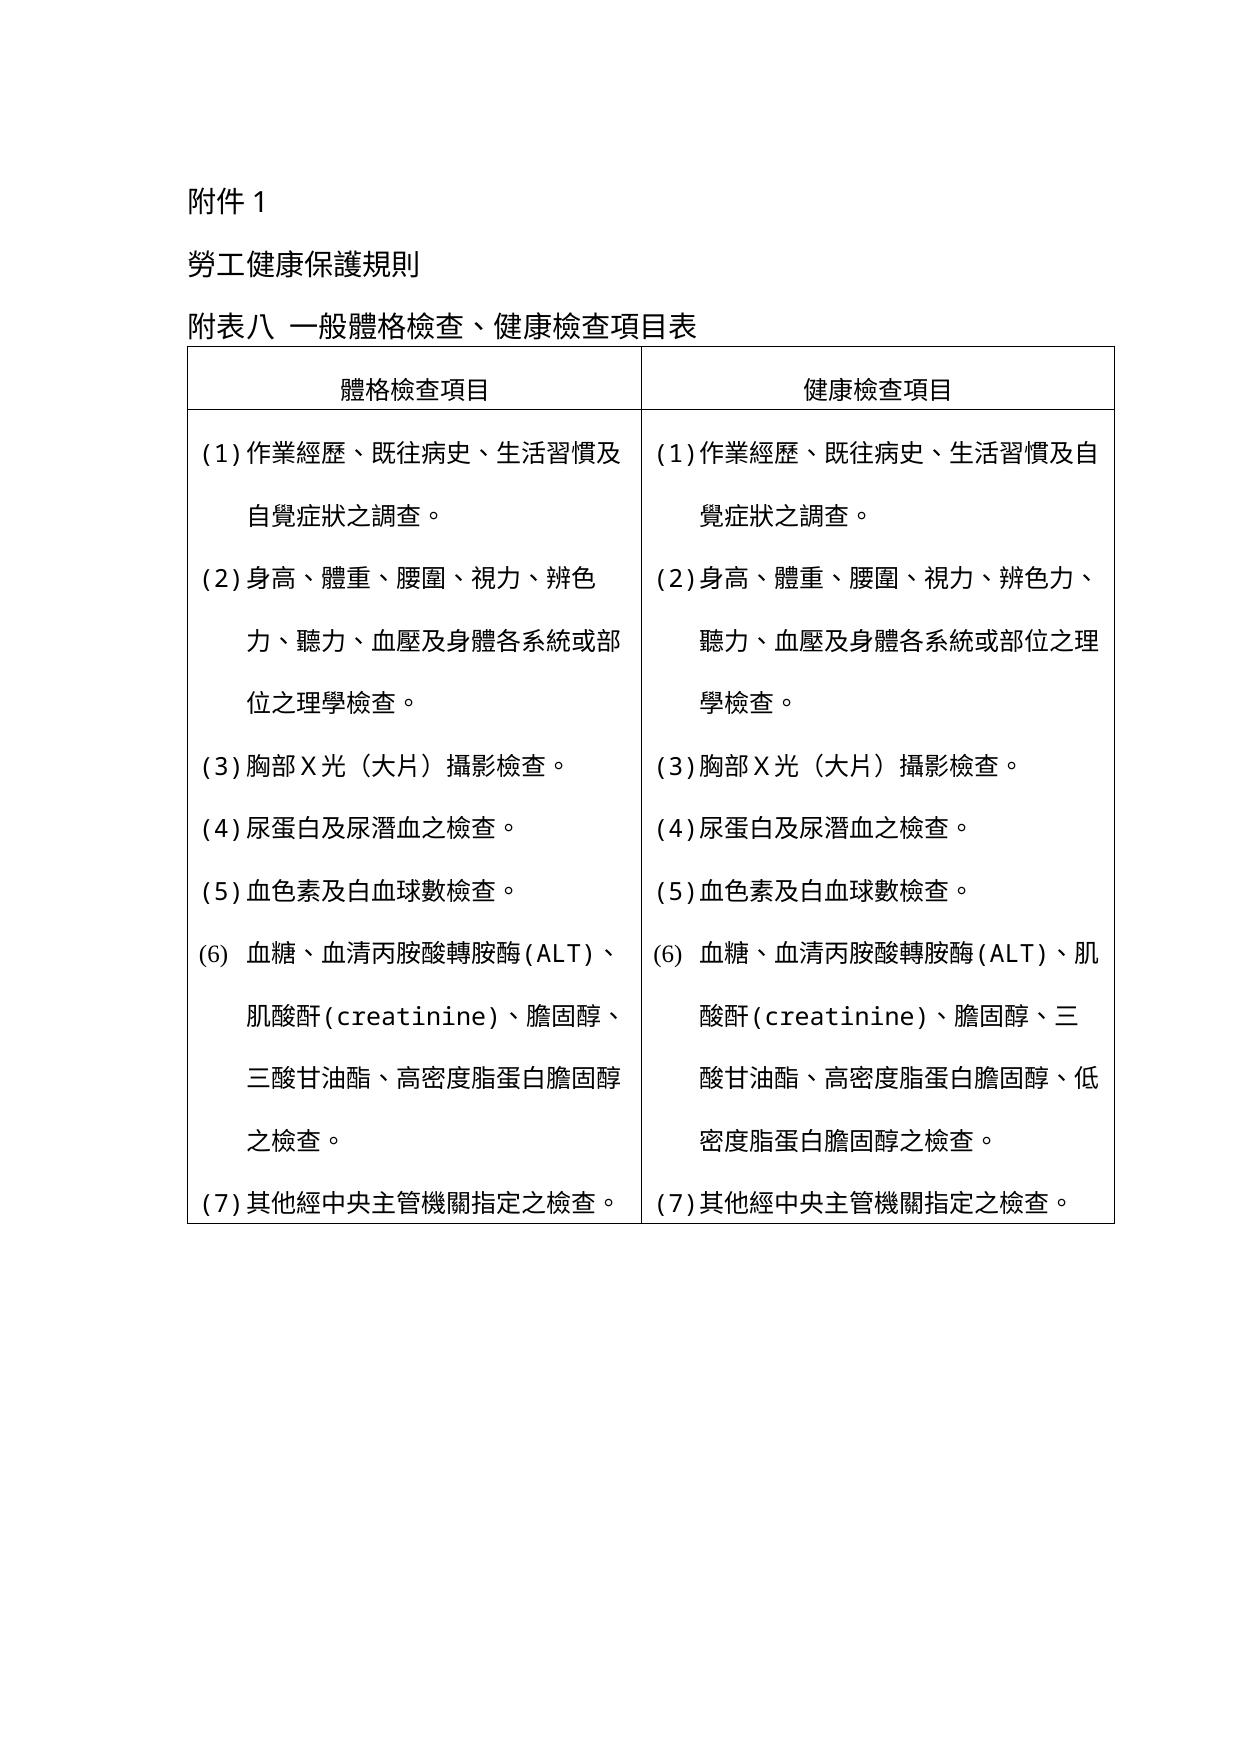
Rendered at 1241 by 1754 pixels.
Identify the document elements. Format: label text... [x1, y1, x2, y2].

table_cell 作業經歷、既往病史、生活習慣及自覺症狀之調查。 身高、體重、腰圍、視力、辨色力、聽力、血壓及身體各系統或部位之理學檢查。 胸部Ｘ光（大片）攝影檢查。 尿蛋白及尿潛血之檢查。 血色素及白血球數檢查。 血糖、血清丙胺酸轉胺酶(ALT)、肌酸酐(creatinine)、膽固醇、三酸甘油酯、高密度脂蛋白膽固醇、低密度脂蛋白膽固醇之檢查。 其他經中央主管機關指定之檢查。 [642, 410, 1114, 1223]
table_header 體格檢查項目 [188, 347, 641, 409]
text 附表八 一般體格檢查、健康檢查項目表 [187, 283, 1053, 346]
table_cell 作業經歷、既往病史、生活習慣及自覺症狀之調查。 身高、體重、腰圍、視力、辨色力、聽力、血壓及身體各系統或部位之理學檢查。 胸部Ｘ光（大片）攝影檢查。 尿蛋白及尿潛血之檢查。 血色素及白血球數檢查。 血糖、血清丙胺酸轉胺酶(ALT)、肌酸酐(creatinine)、膽固醇、三酸甘油酯、高密度脂蛋白膽固醇之檢查。 其他經中央主管機關指定之檢查。 [188, 410, 641, 1223]
text 附件1 [187, 158, 1053, 221]
text 勞工健康保護規則 [187, 221, 1053, 283]
table_header 健康檢查項目 [642, 347, 1114, 409]
